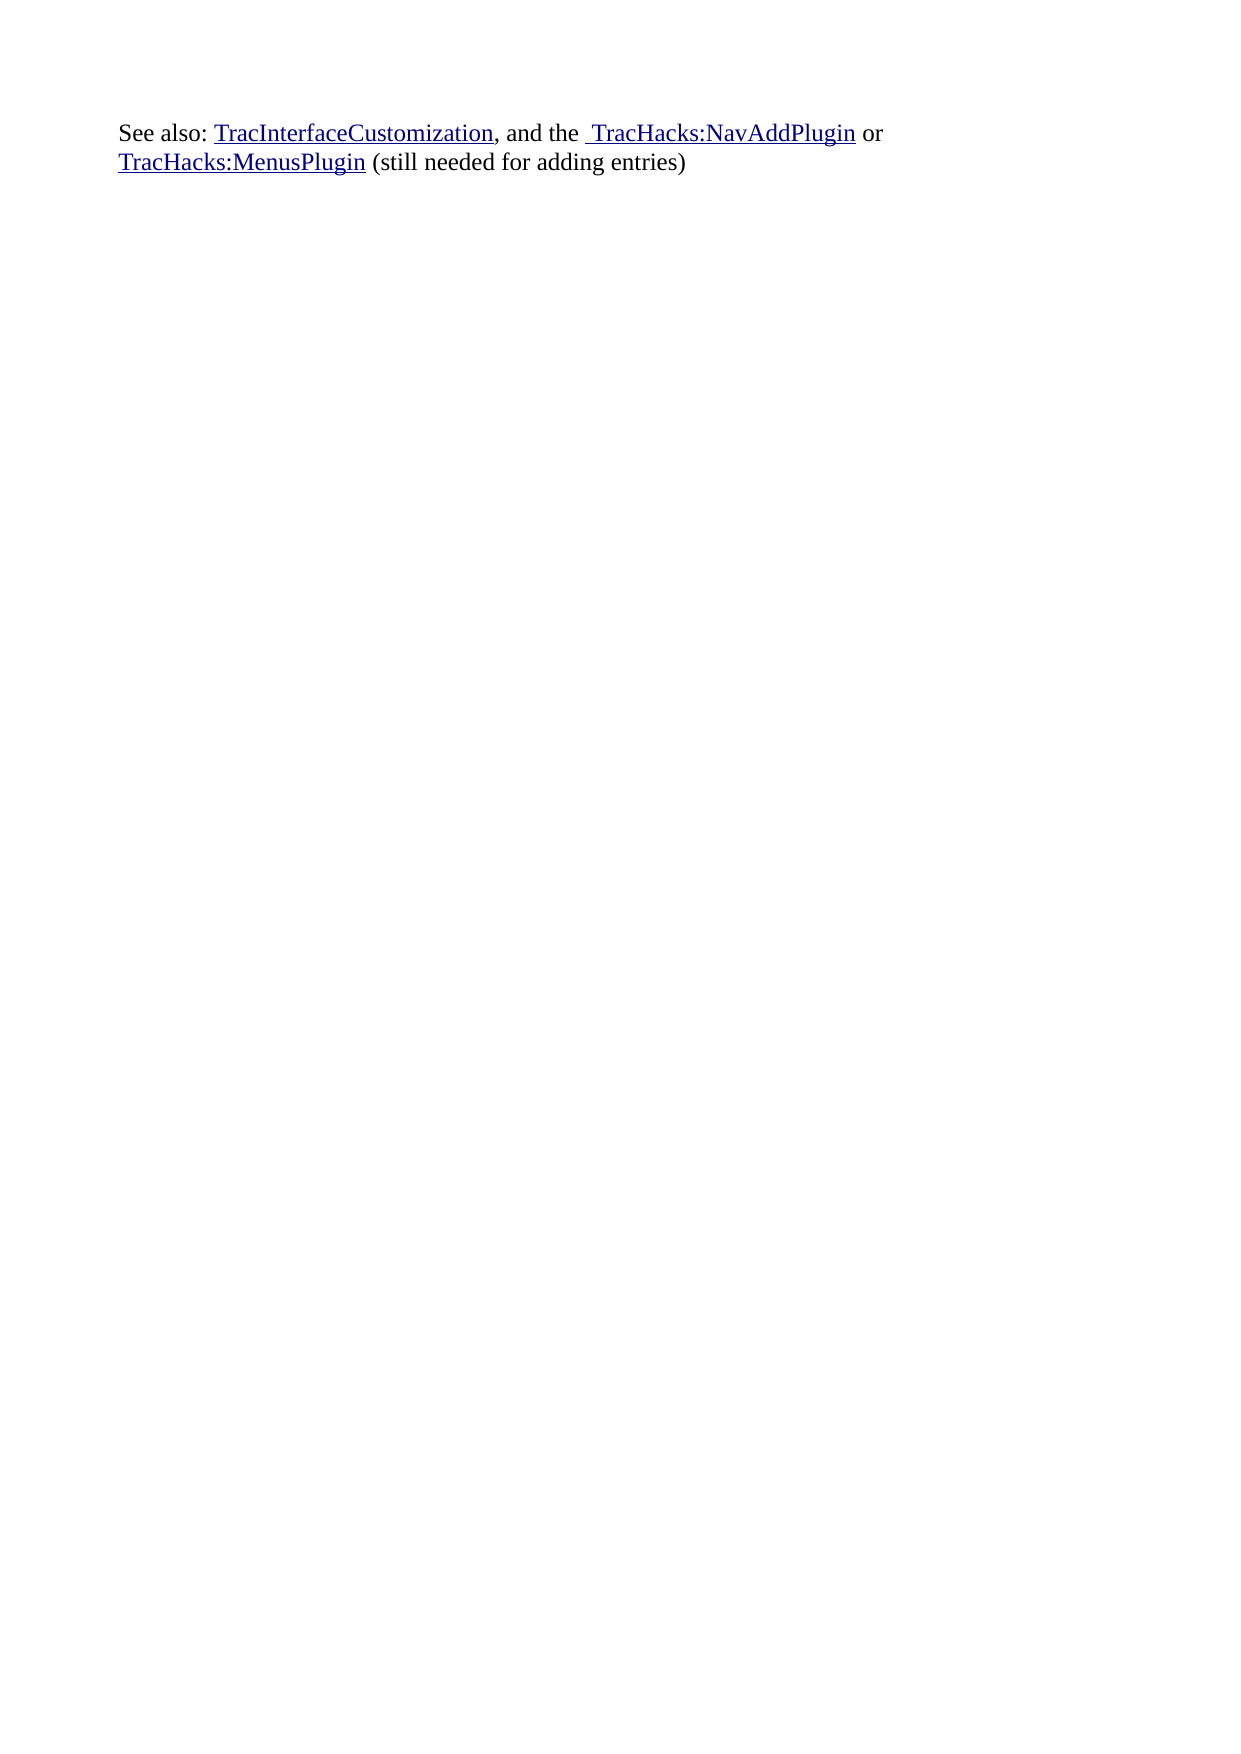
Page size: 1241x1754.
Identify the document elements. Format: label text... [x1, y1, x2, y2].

text See also: TracInterfaceCustomization, and the TracHacks:NavAddPlugin or TracHacks:MenusPlugin (still needed for adding entries) [118, 118, 1122, 176]
